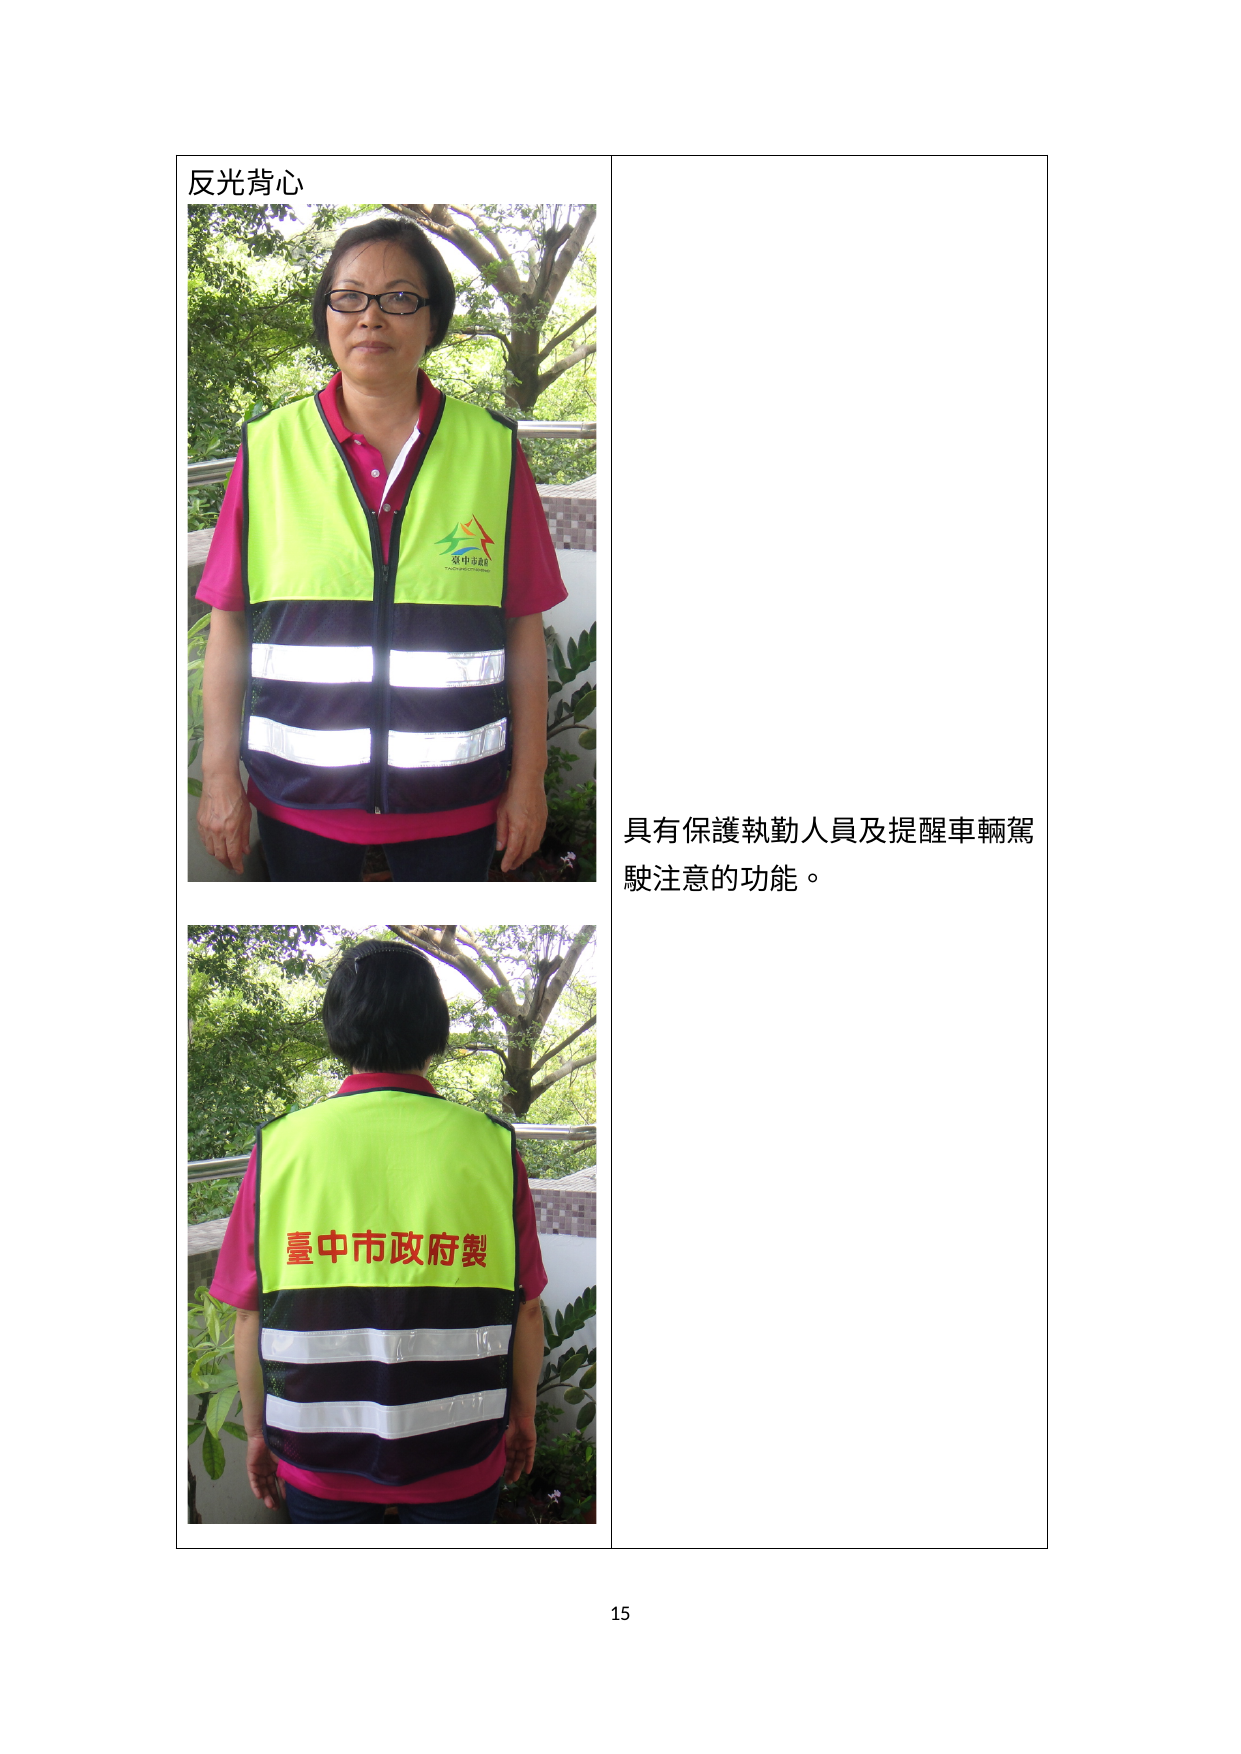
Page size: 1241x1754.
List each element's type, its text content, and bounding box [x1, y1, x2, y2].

table_cell 具有保護執勤人員及提醒車輛駕駛注意的功能。 [612, 156, 1047, 1548]
table_cell 反光背心 [177, 156, 611, 1548]
picture [187, 925, 597, 1524]
picture [187, 204, 597, 882]
